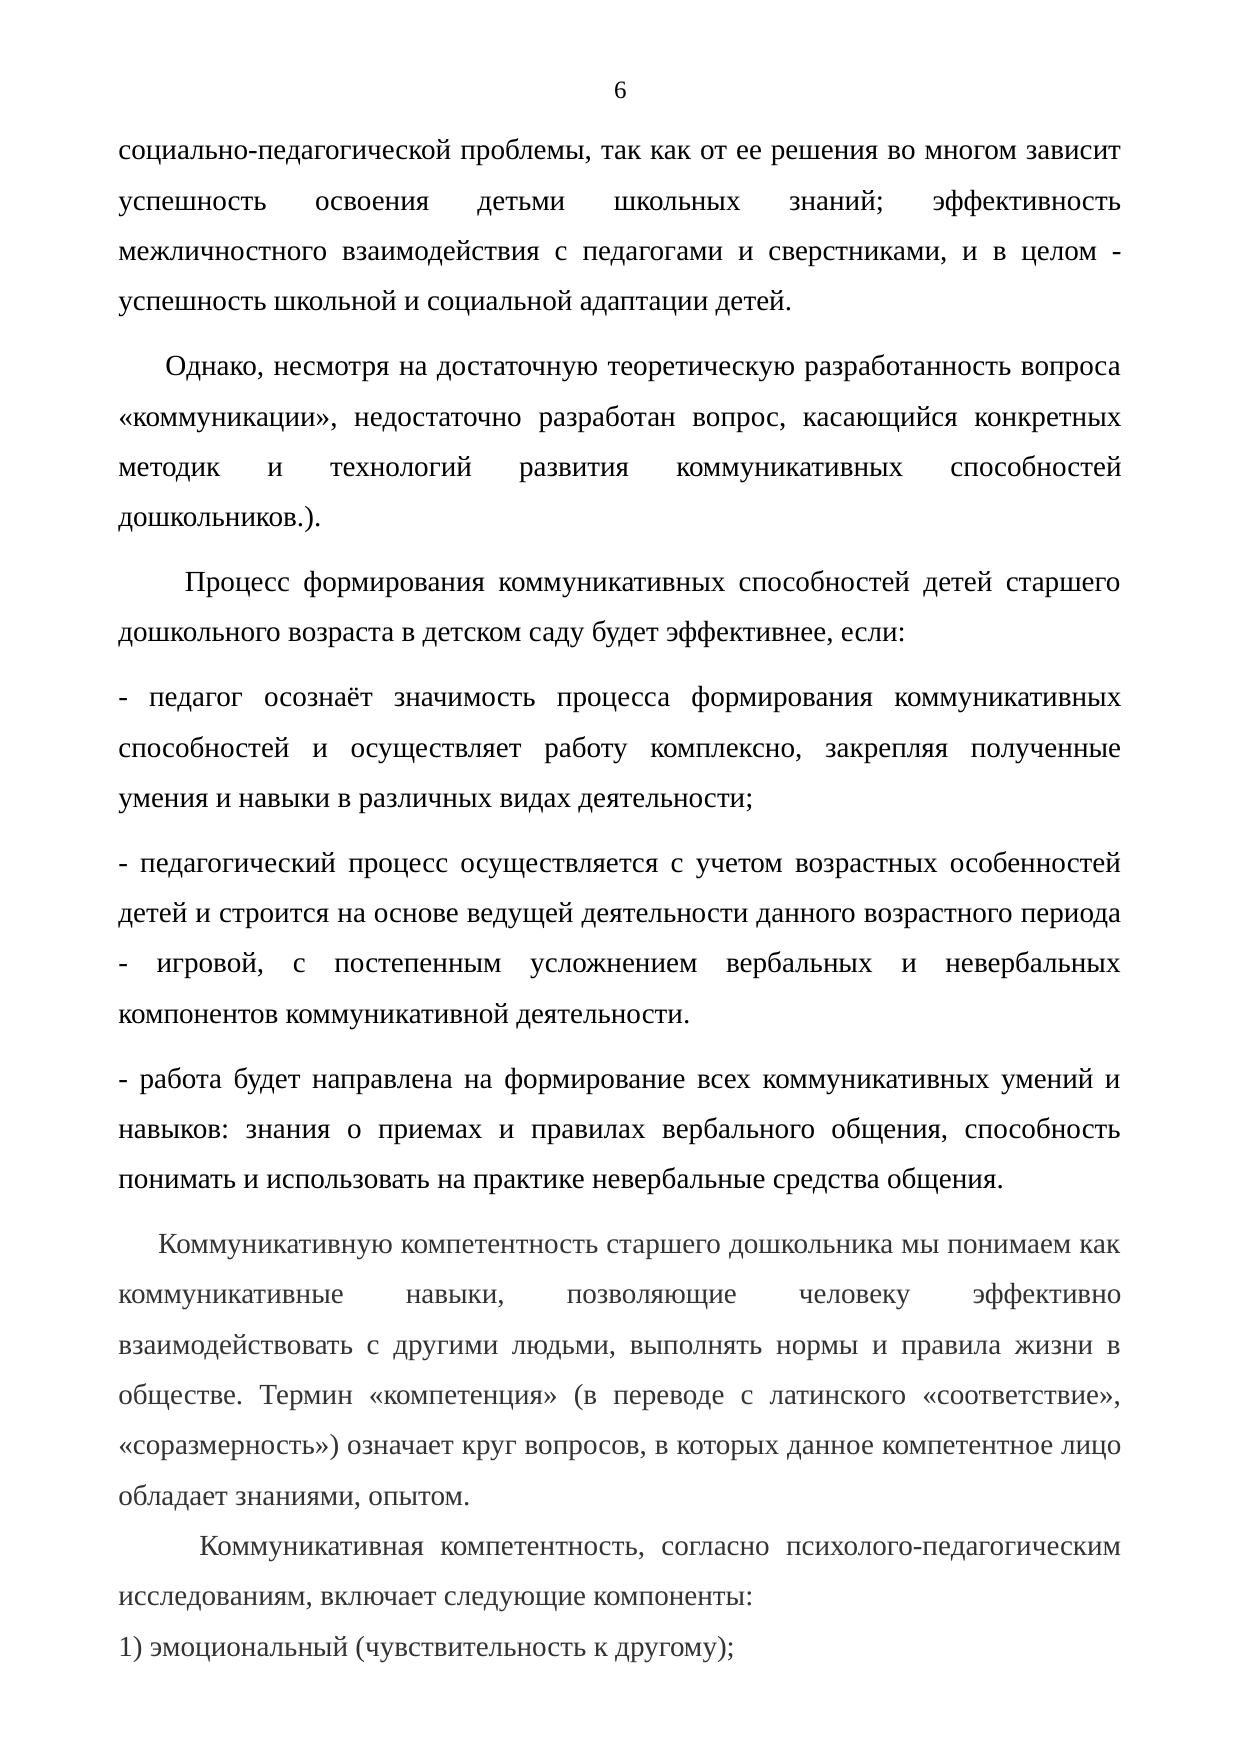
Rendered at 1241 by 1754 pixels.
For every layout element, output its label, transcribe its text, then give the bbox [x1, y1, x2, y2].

text Коммуникативную компетентность старшего дошкольника мы понимаем как коммуникативные навыки, позволяющие человеку эффективно взаимодействовать с другими людьми, выполнять нормы и правила жизни в обществе. Термин «компетенция» (в переводе с латинского «соответствие», «соразмерность») означает круг вопросов, в которых данное компетентное лицо обладает знаниями, опытом. [118, 1226, 1122, 1511]
text Коммуникативная компетентность, согласно психолого-педагогическим исследованиям, включает следующие компоненты: [118, 1528, 1122, 1612]
text 1) эмоциональный (чувствительность к другому); [118, 1629, 1122, 1662]
text - работа будет направлена на формирование всех коммуникативных умений и навыков: знания о приемах и правилах вербального общения, способность понимать и использовать на практике невербальные средства общения. [118, 1061, 1122, 1195]
text Процесс формирования коммуникативных способностей детей старшего дошкольного возраста в детском саду будет эффективнее, если: [118, 564, 1122, 648]
text - педагогический процесс осуществляется с учетом возрастных особенностей детей и строится на основе ведущей деятельности данного возрастного периода - игровой, с постепенным усложнением вербальных и невербальных компонентов коммуникативной деятельности. [118, 845, 1122, 1029]
text социально-педагогической проблемы, так как от ее решения во многом зависит успешность освоения детьми школьных знаний; эффективность межличностного взаимодействия с педагогами и сверстниками, и в целом - успешность школьной и социальной адаптации детей. [118, 132, 1122, 317]
text Однако, несмотря на достаточную теоретическую разработанность вопроса «коммуникации», недостаточно разработан вопрос, касающийся конкретных методик и технологий развития коммуникативных способностей дошкольников.). [118, 348, 1122, 533]
text - педагог осознаёт значимость процесса формирования коммуникативных способностей и осуществляет работу комплексно, закрепляя полученные умения и навыки в различных видах деятельности; [118, 679, 1122, 813]
